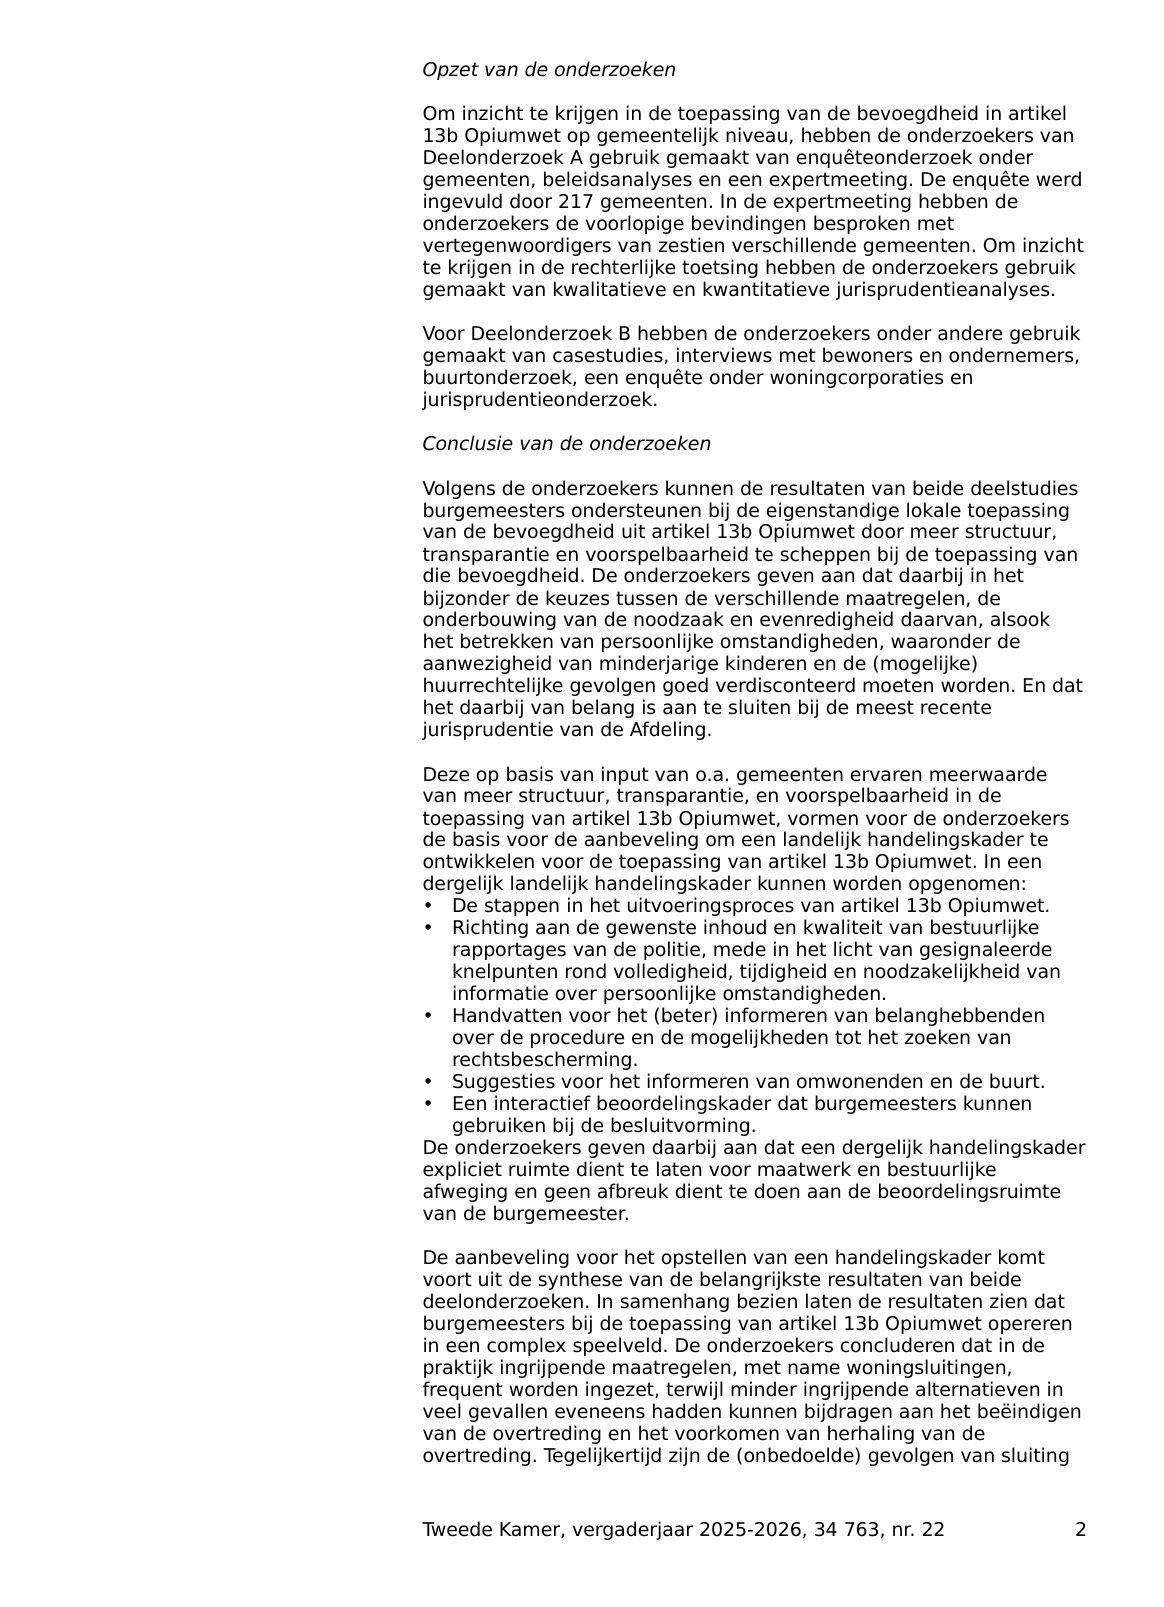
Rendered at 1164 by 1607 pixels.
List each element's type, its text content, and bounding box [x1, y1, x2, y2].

text Om inzicht te krijgen in de toepassing van de bevoegdheid in artikel 13b Opiumwet op gemeentelijk niveau, hebben de onderzoekers van Deelonderzoek A gebruik gemaakt van enquêteonderzoek onder gemeenten, beleidsanalyses en een expertmeeting. De enquête werd ingevuld door 217 gemeenten. In de expertmeeting hebben de onderzoekers de voorlopige bevindingen besproken met vertegenwoordigers van zestien verschillende gemeenten. Om inzicht te krijgen in de rechterlijke toetsing hebben de onderzoekers gebruik gemaakt van kwalitatieve en kwantitatieve jurisprudentieanalyses. [422, 103, 1087, 301]
text De onderzoekers geven daarbij aan dat een dergelijk handelingskader expliciet ruimte dient te laten voor maatwerk en bestuurlijke afweging en geen afbreuk dient te doen aan de beoordelingsruimte van de burgemeester. [422, 1137, 1087, 1225]
text • Een interactief beoordelingskader dat burgemeesters kunnen gebruiken bij de besluitvorming. [422, 1093, 1087, 1137]
subtitle Conclusie van de onderzoeken [422, 433, 1087, 455]
text • De stappen in het uitvoeringsproces van artikel 13b Opiumwet. [422, 895, 1087, 917]
text • Richting aan de gewenste inhoud en kwaliteit van bestuurlijke rapportages van de politie, mede in het licht van gesignaleerde knelpunten rond volledigheid, tijdigheid en noodzakelijkheid van informatie over persoonlijke omstandigheden. [422, 917, 1087, 1005]
text • Suggesties voor het informeren van omwonenden en de buurt. [422, 1071, 1087, 1093]
text De aanbeveling voor het opstellen van een handelingskader komt voort uit de synthese van de belangrijkste resultaten van beide deelonderzoeken. In samenhang bezien laten de resultaten zien dat burgemeesters bij de toepassing van artikel 13b Opiumwet opereren in een complex speelveld. De onderzoekers concluderen dat in de praktijk ingrijpende maatregelen, met name woningsluitingen, frequent worden ingezet, terwijl minder ingrijpende alternatieven in veel gevallen eveneens hadden kunnen bijdragen aan het beëindigen van de overtreding en het voorkomen van herhaling van de overtreding. Tegelijkertijd zijn de (onbedoelde) gevolgen van sluiting [422, 1247, 1087, 1467]
subtitle Opzet van de onderzoeken [422, 59, 1087, 81]
text Deze op basis van input van o.a. gemeenten ervaren meerwaarde van meer structuur, transparantie, en voorspelbaarheid in de toepassing van artikel 13b Opiumwet, vormen voor de onderzoekers de basis voor de aanbeveling om een landelijk handelingskader te ontwikkelen voor de toepassing van artikel 13b Opiumwet. In een dergelijk landelijk handelingskader kunnen worden opgenomen: [422, 763, 1087, 895]
text Volgens de onderzoekers kunnen de resultaten van beide deelstudies burgemeesters ondersteunen bij de eigenstandige lokale toepassing van de bevoegdheid uit artikel 13b Opiumwet door meer structuur, transparantie en voorspelbaarheid te scheppen bij de toepassing van die bevoegdheid. De onderzoekers geven aan dat daarbij in het bijzonder de keuzes tussen de verschillende maatregelen, de onderbouwing van de noodzaak en evenredigheid daarvan, alsook het betrekken van persoonlijke omstandigheden, waaronder de aanwezigheid van minderjarige kinderen en de (mogelijke) huurrechtelijke gevolgen goed verdisconteerd moeten worden. En dat het daarbij van belang is aan te sluiten bij de meest recente jurisprudentie van de Afdeling. [422, 477, 1087, 741]
text • Handvatten voor het (beter) informeren van belanghebbenden over de procedure en de mogelijkheden tot het zoeken van rechtsbescherming. [422, 1005, 1087, 1071]
text Voor Deelonderzoek B hebben de onderzoekers onder andere gebruik gemaakt van casestudies, interviews met bewoners en ondernemers, buurtonderzoek, een enquête onder woningcorporaties en jurisprudentieonderzoek. [422, 323, 1087, 411]
